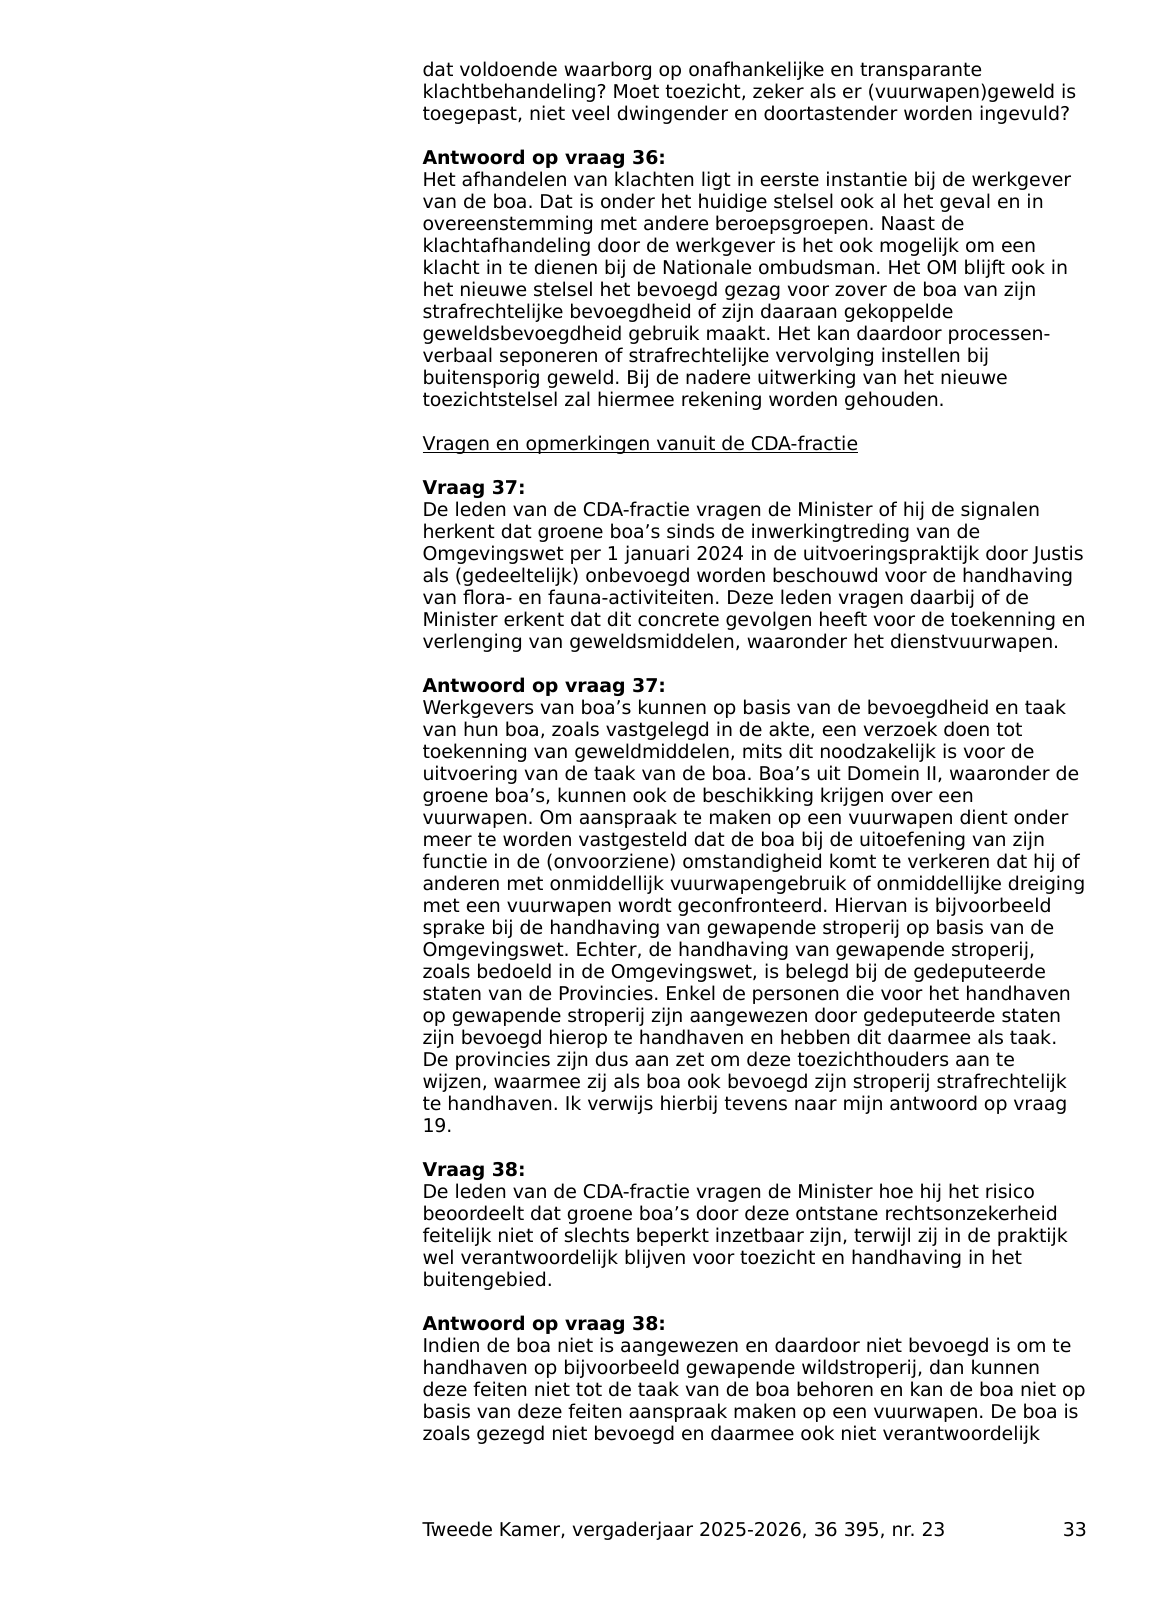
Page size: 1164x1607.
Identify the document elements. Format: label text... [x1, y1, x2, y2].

text De leden van de CDA-fractie vragen de Minister of hij de signalen herkent dat groene boa’s sinds de inwerkingtreding van de Omgevingswet per 1 januari 2024 in de uitvoeringspraktijk door Justis als (gedeeltelijk) onbevoegd worden beschouwd voor de handhaving van flora- en fauna-activiteiten. Deze leden vragen daarbij of de Minister erkent dat dit concrete gevolgen heeft voor de toekenning en verlenging van geweldsmiddelen, waaronder het dienstvuurwapen. [422, 499, 1087, 653]
text Vraag 38: [422, 1159, 1087, 1181]
text Het afhandelen van klachten ligt in eerste instantie bij de werkgever van de boa. Dat is onder het huidige stelsel ook al het geval en in overeenstemming met andere beroepsgroepen. Naast de klachtafhandeling door de werkgever is het ook mogelijk om een klacht in te dienen bij de Nationale ombudsman. Het OM blijft ook in het nieuwe stelsel het bevoegd gezag voor zover de boa van zijn strafrechtelijke bevoegdheid of zijn daaraan gekoppelde geweldsbevoegdheid gebruik maakt. Het kan daardoor processen-verbaal seponeren of strafrechtelijke vervolging instellen bij buitensporig geweld. Bij de nadere uitwerking van het nieuwe toezichtstelsel zal hiermee rekening worden gehouden. [422, 169, 1087, 411]
text Indien de boa niet is aangewezen en daardoor niet bevoegd is om te handhaven op bijvoorbeeld gewapende wildstroperij, dan kunnen deze feiten niet tot de taak van de boa behoren en kan de boa niet op basis van deze feiten aanspraak maken op een vuurwapen. De boa is zoals gezegd niet bevoegd en daarmee ook niet verantwoordelijk [422, 1335, 1087, 1445]
text Antwoord op vraag 36: [422, 147, 1087, 169]
text De leden van de CDA-fractie vragen de Minister hoe hij het risico beoordeelt dat groene boa’s door deze ontstane rechtsonzekerheid feitelijk niet of slechts beperkt inzetbaar zijn, terwijl zij in de praktijk wel verantwoordelijk blijven voor toezicht en handhaving in het buitengebied. [422, 1181, 1087, 1291]
subtitle Vragen en opmerkingen vanuit de CDA-fractie [422, 433, 1087, 455]
text Werkgevers van boa’s kunnen op basis van de bevoegdheid en taak van hun boa, zoals vastgelegd in de akte, een verzoek doen tot toekenning van geweldmiddelen, mits dit noodzakelijk is voor de uitvoering van de taak van de boa. Boa’s uit Domein II, waaronder de groene boa’s, kunnen ook de beschikking krijgen over een vuurwapen. Om aanspraak te maken op een vuurwapen dient onder meer te worden vastgesteld dat de boa bij de uitoefening van zijn functie in de (onvoorziene) omstandigheid komt te verkeren dat hij of anderen met onmiddellijk vuurwapengebruik of onmiddellijke dreiging met een vuurwapen wordt geconfronteerd. Hiervan is bijvoorbeeld sprake bij de handhaving van gewapende stroperij op basis van de Omgevingswet. Echter, de handhaving van gewapende stroperij, zoals bedoeld in de Omgevingswet, is belegd bij de gedeputeerde staten van de Provincies. Enkel de personen die voor het handhaven op gewapende stroperij zijn aangewezen door gedeputeerde staten zijn bevoegd hierop te handhaven en hebben dit daarmee als taak. De provincies zijn dus aan zet om deze toezichthouders aan te wijzen, waarmee zij als boa ook bevoegd zijn stroperij strafrechtelijk te handhaven. Ik verwijs hierbij tevens naar mijn antwoord op vraag 19. [422, 697, 1087, 1137]
text Antwoord op vraag 38: [422, 1313, 1087, 1335]
text dat voldoende waarborg op onafhankelijke en transparante klachtbehandeling? Moet toezicht, zeker als er (vuurwapen)geweld is toegepast, niet veel dwingender en doortastender worden ingevuld? [422, 59, 1087, 125]
text Vraag 37: [422, 477, 1087, 499]
text Antwoord op vraag 37: [422, 675, 1087, 697]
